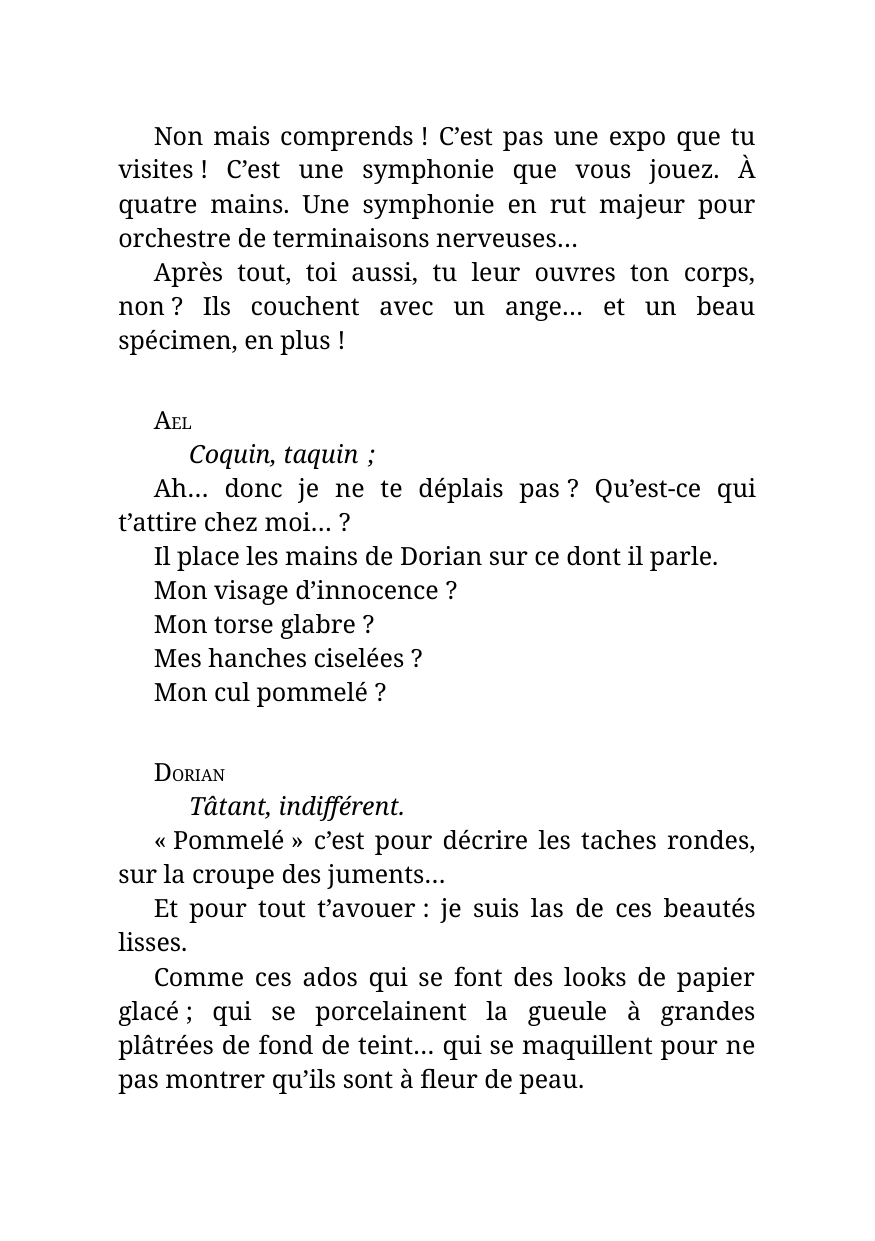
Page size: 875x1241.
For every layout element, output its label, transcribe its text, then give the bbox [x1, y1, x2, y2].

text Mes hanches ciselées ? [118, 641, 756, 675]
text Coquin, taquin ; [118, 436, 756, 471]
text Non mais comprends ! C’est pas une expo que tu visites ! C’est une symphonie que vous jouez. À quatre mains. Une symphonie en rut majeur pour orchestre de terminaisons nerveuses… [118, 118, 756, 254]
text « Pommelé » c’est pour décrire les taches rondes, sur la croupe des juments… [118, 823, 756, 891]
text Dorian [118, 755, 756, 789]
text Mon visage d’innocence ? [118, 573, 756, 607]
text Ael [118, 402, 756, 436]
text Après tout, toi aussi, tu leur ouvres ton corps, non ? Ils couchent avec un ange… et un beau spécimen, en plus ! [118, 254, 756, 357]
text Et pour tout t’avouer : je suis las de ces beautés lisses. [118, 891, 756, 959]
text Mon cul pommelé ? [118, 675, 756, 709]
text Il place les mains de Dorian sur ce dont il parle. [118, 539, 756, 573]
text Mon torse glabre ? [118, 607, 756, 641]
text Comme ces ados qui se font des looks de papier glacé ; qui se porcelainent la gueule à grandes plâtrées de fond de teint… qui se maquillent pour ne pas montrer qu’ils sont à fleur de peau. [118, 959, 756, 1095]
text Tâtant, indifférent. [118, 789, 756, 823]
text Ah… donc je ne te déplais pas ? Qu’est-ce qui t’attire chez moi… ? [118, 471, 756, 539]
